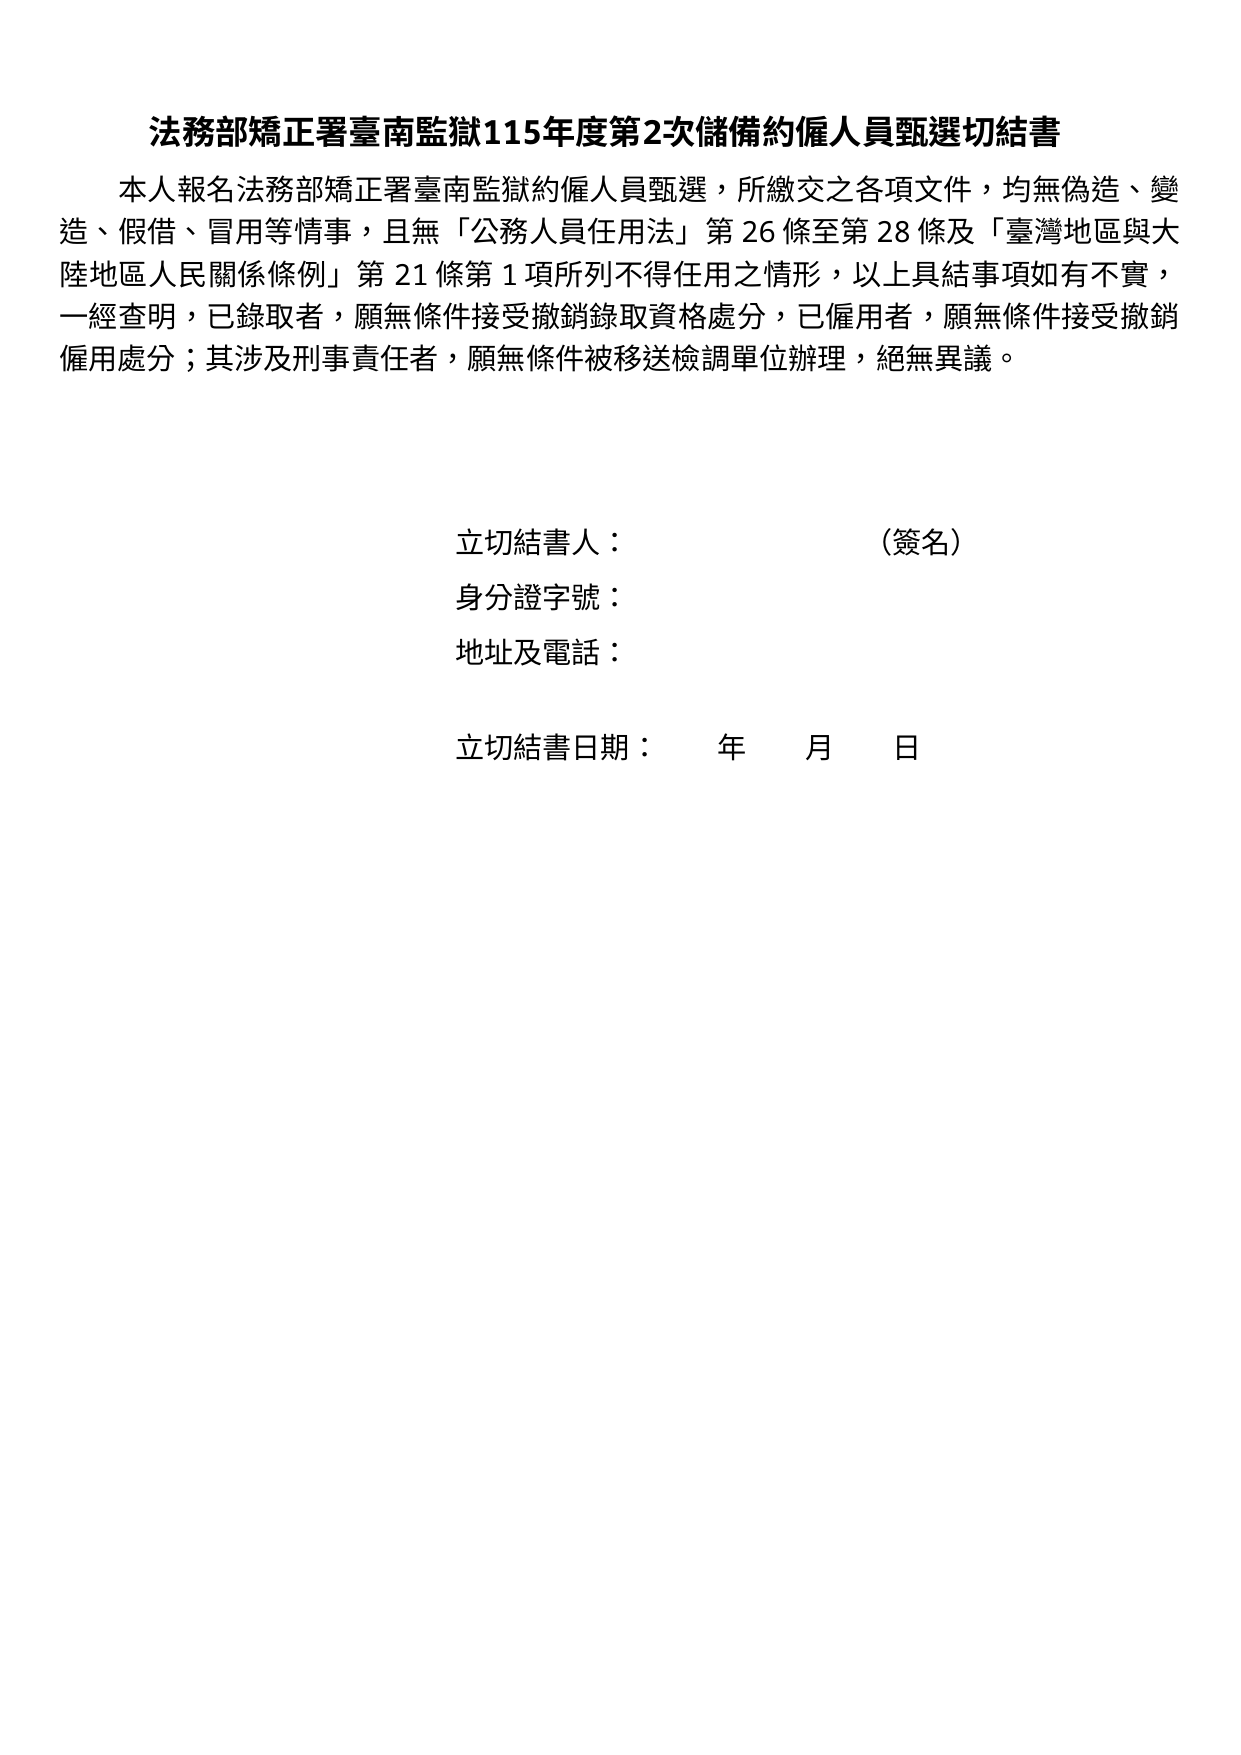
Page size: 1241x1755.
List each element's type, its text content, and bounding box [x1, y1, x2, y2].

text 立切結書人： （簽名） [455, 520, 1181, 562]
text 本人報名法務部矯正署臺南監獄約僱人員甄選，所繳交之各項文件，均無偽造、變造、假借、冒用等情事，且無「公務人員任用法」第26條至第28條及「臺灣地區與大陸地區人民關係條例」第21條第1項所列不得任用之情形，以上具結事項如有不實，一經查明，已錄取者，願無條件接受撤銷錄取資格處分，已僱用者，願無條件接受撤銷僱用處分；其涉及刑事責任者，願無條件被移送檢調單位辦理，絕無異議。 [59, 167, 1181, 378]
text 地址及電話： [455, 630, 1181, 672]
text 法務部矯正署臺南監獄115年度第2次儲備約僱人員甄選切結書 [59, 106, 1152, 154]
text 立切結書日期： 年 月 日 [455, 724, 1181, 766]
text 身分證字號： [455, 575, 1181, 617]
